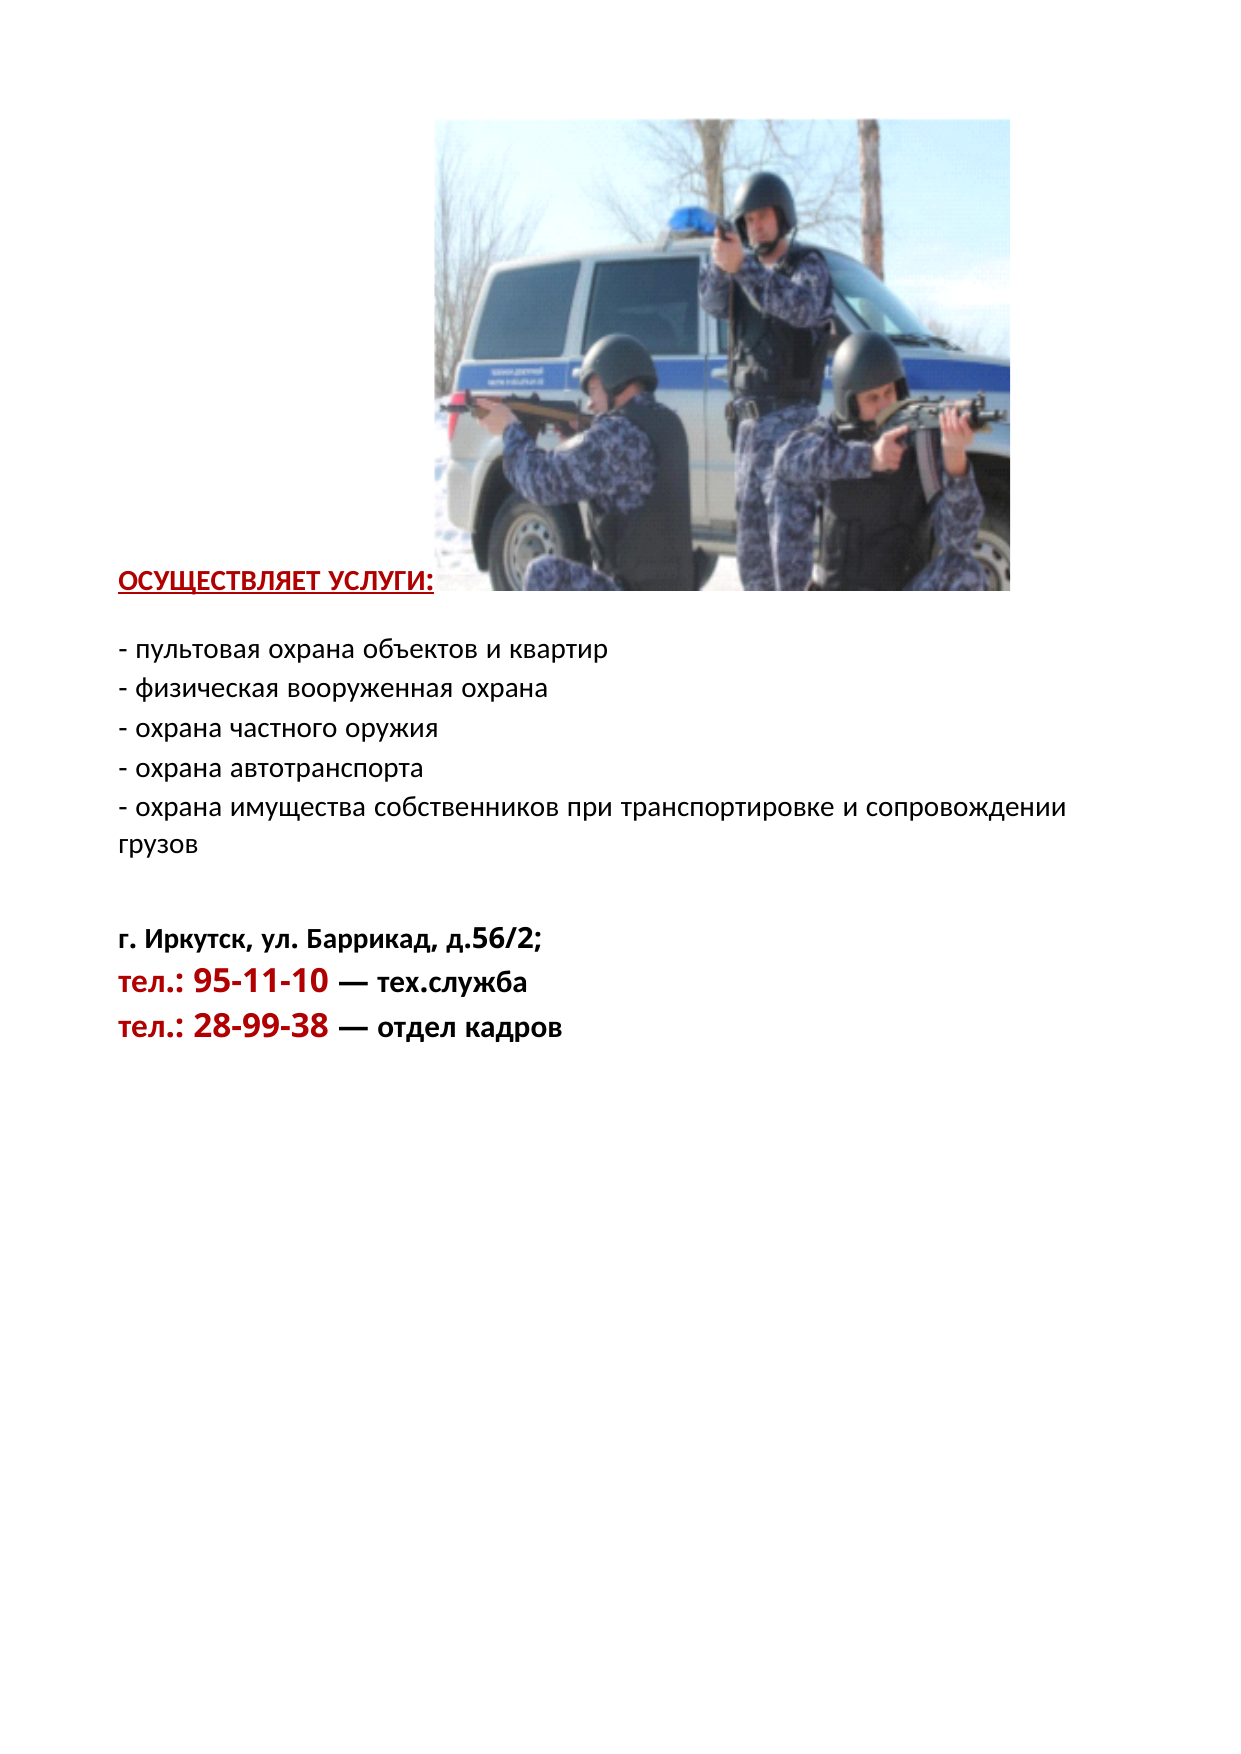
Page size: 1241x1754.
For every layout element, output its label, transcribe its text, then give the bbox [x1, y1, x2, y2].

text тел.: 28-99-38 — отдел кадров [118, 1002, 1122, 1047]
text - охрана частного оружия [118, 706, 1122, 746]
text ОСУЩЕСТВЛЯЕТ УСЛУГИ: [118, 118, 1122, 599]
text г. Иркутск, ул. Баррикад, д.56/2; [118, 917, 1122, 957]
text - охрана автотранспорта [118, 746, 1122, 786]
text - физическая вооруженная охрана [118, 667, 1122, 706]
text - охрана имущества собственников при транспортировке и сопровождении грузов [118, 786, 1122, 861]
text тел.: 95-11-10 — тех.служба [118, 957, 1122, 1002]
text - пультовая охрана объектов и квартир [118, 627, 1122, 667]
